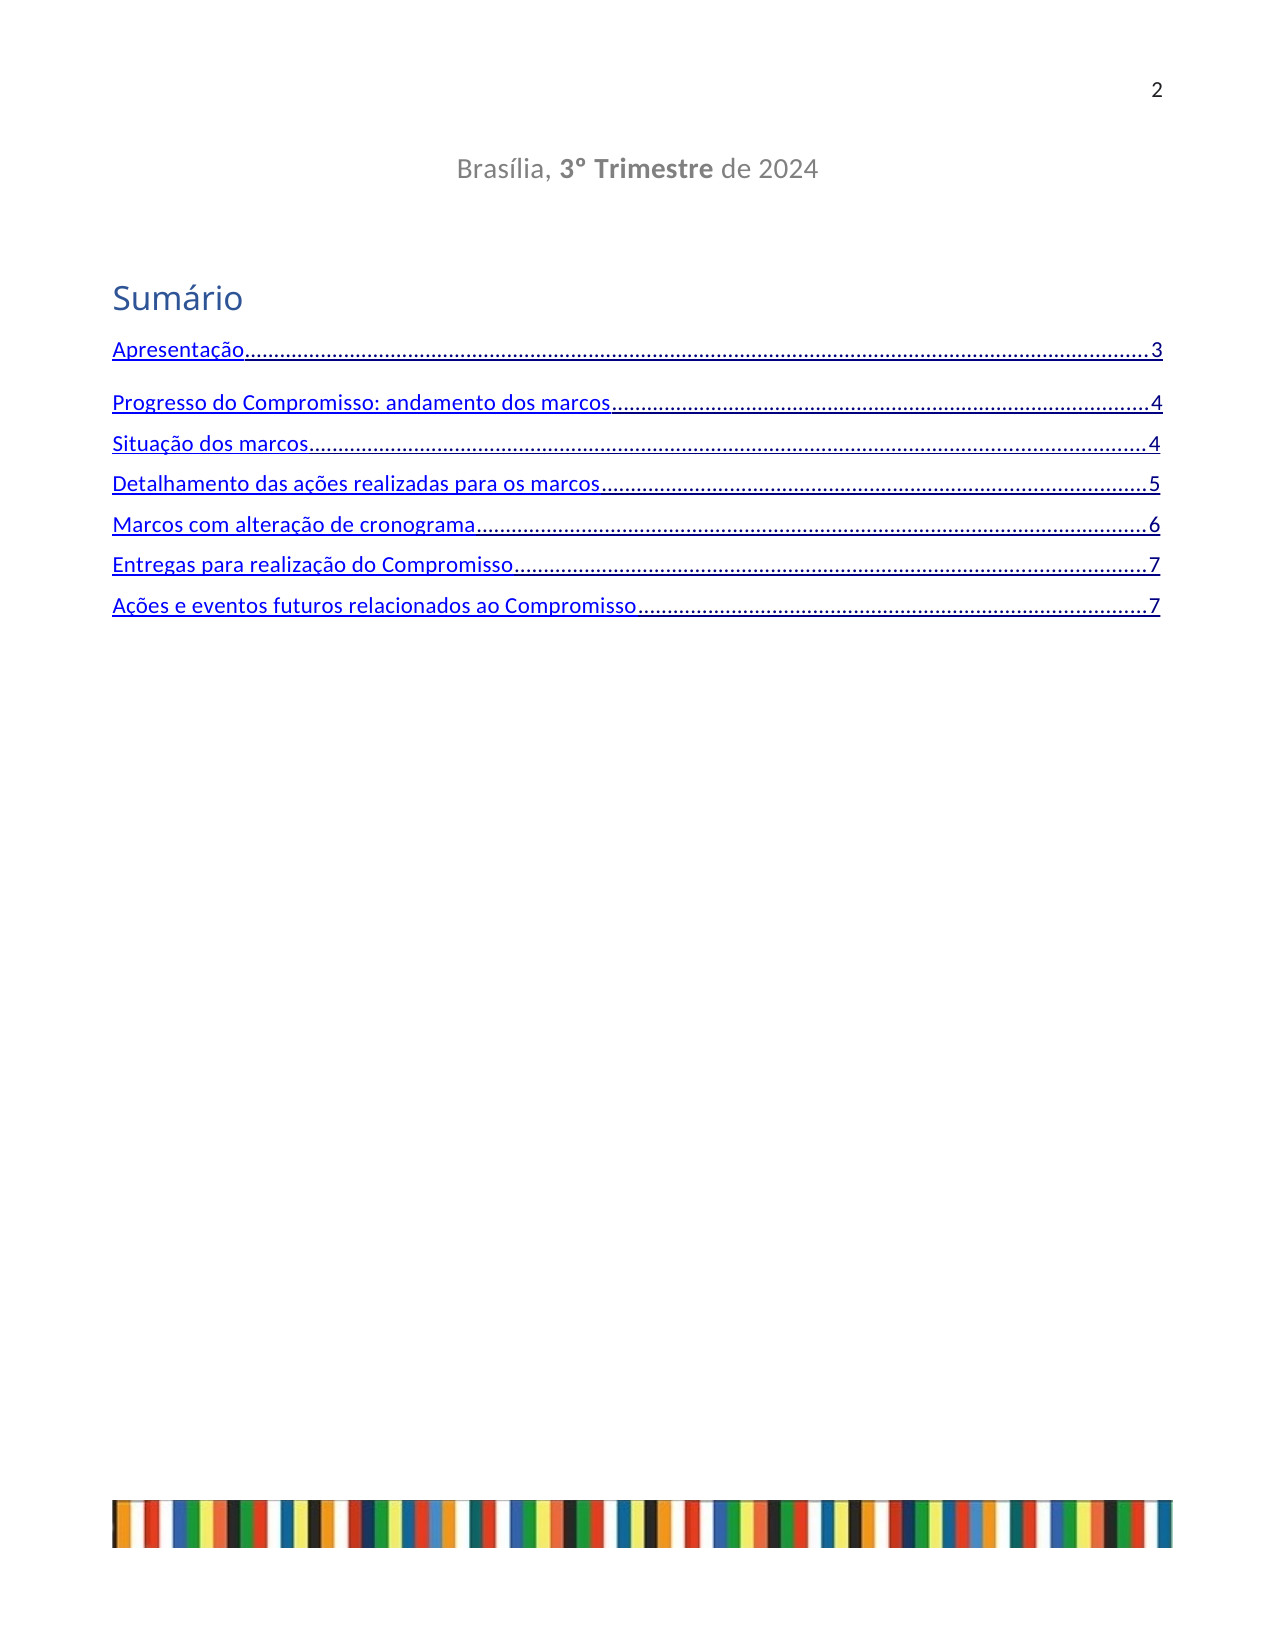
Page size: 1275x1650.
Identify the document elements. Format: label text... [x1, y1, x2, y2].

text Sumário [112, 274, 1163, 320]
text Brasília, 3º Trimestre de 2024 [112, 150, 457, 186]
text Brasília, 3º Trimestre de 2024 [818, 150, 1163, 186]
